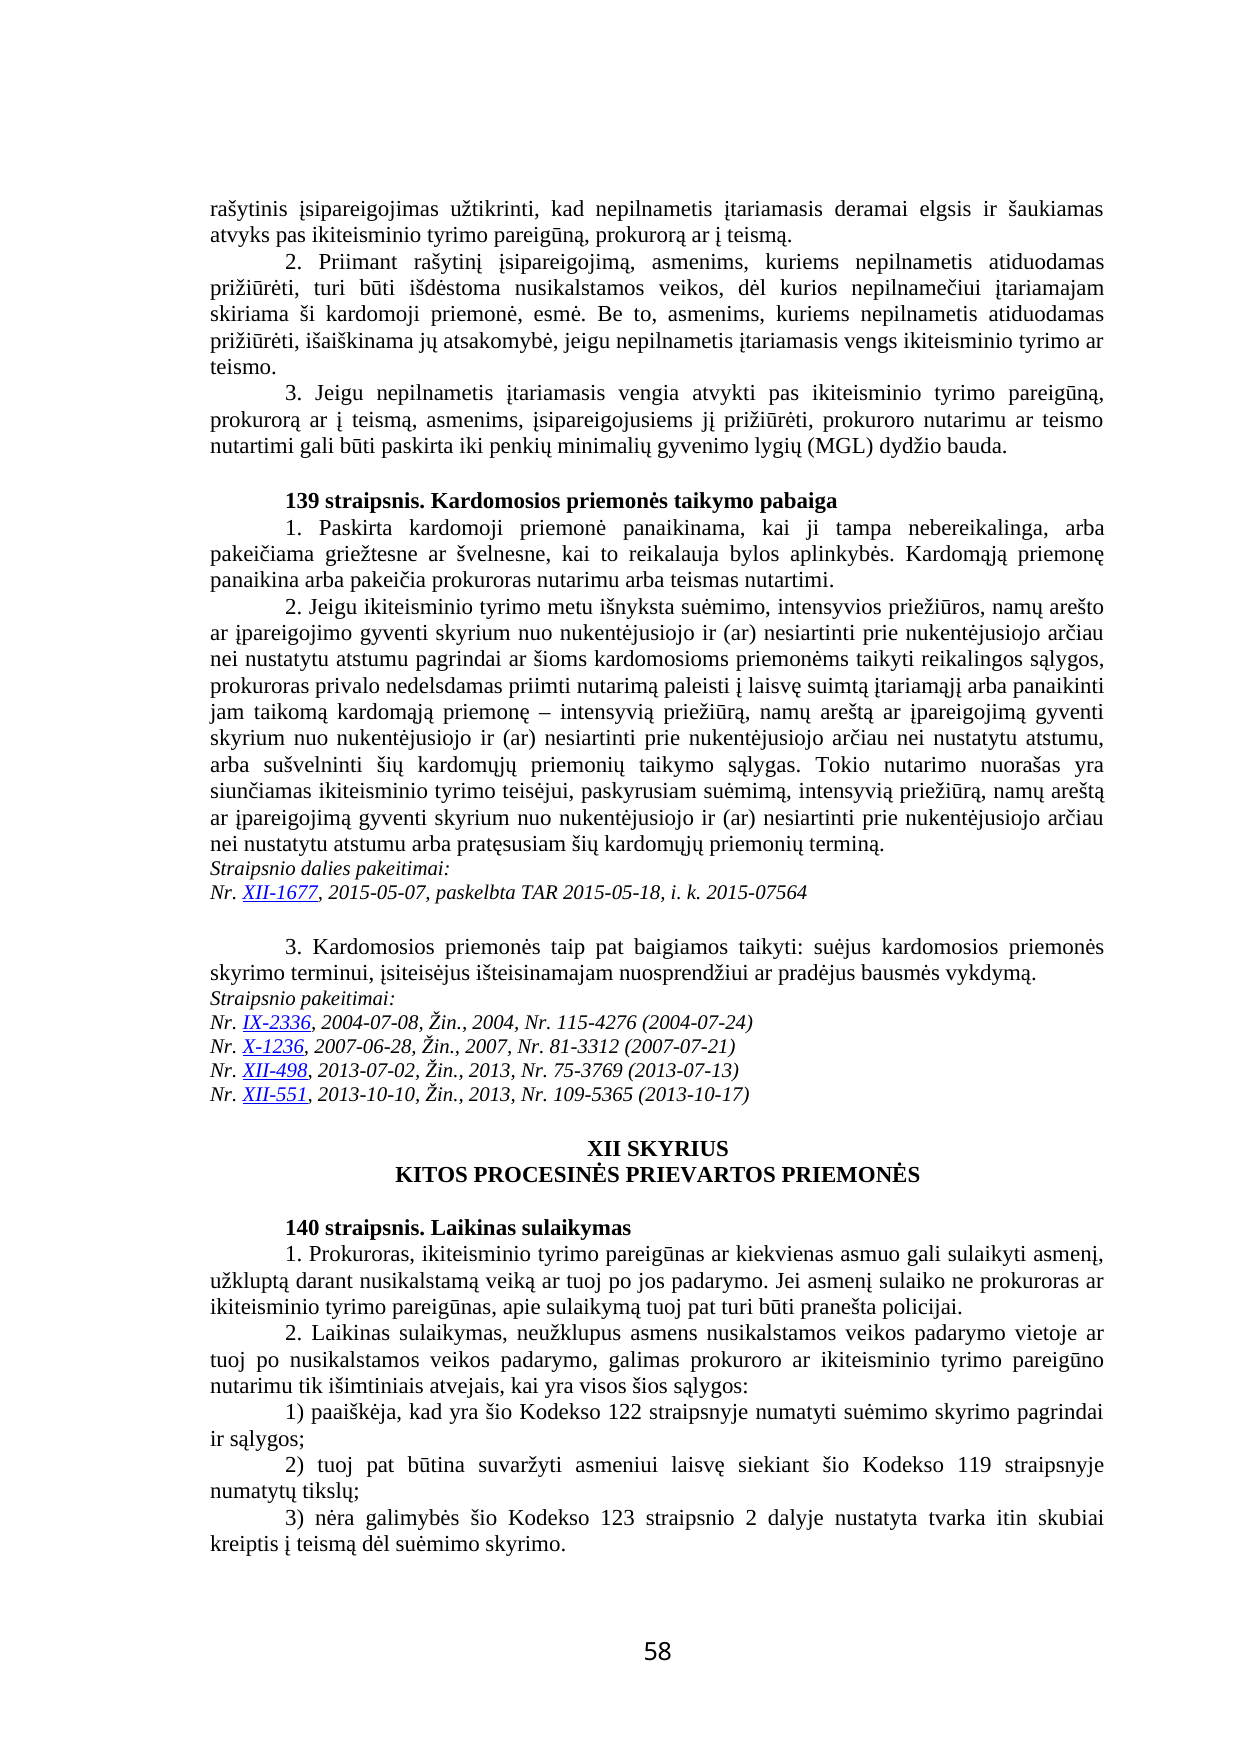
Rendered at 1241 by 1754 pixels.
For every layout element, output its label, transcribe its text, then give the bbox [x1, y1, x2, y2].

text Kitos procesinės prievartos priemonės [210, 1161, 1106, 1188]
text Straipsnio pakeitimai: [210, 986, 1106, 1010]
text 2. Laikinas sulaikymas, neužklupus asmens nusikalstamos veikos padarymo vietoje ar tuoj po nusikalstamos veikos padarymo, galimas prokuroro ar ikiteisminio tyrimo pareigūno nutarimu tik išimtiniais atvejais, kai yra visos šios sąlygos: [210, 1319, 1106, 1398]
text 2) tuoj pat būtina suvaržyti asmeniui laisvę siekiant šio Kodekso 119 straipsnyje numatytų tikslų; [210, 1451, 1106, 1504]
text Nr. X-1236, 2007-06-28, Žin., 2007, Nr. 81-3312 (2007-07-21) [210, 1034, 1106, 1058]
text Nr. IX-2336, 2004-07-08, Žin., 2004, Nr. 115-4276 (2004-07-24) [210, 1010, 1106, 1034]
text rašytinis įsipareigojimas užtikrinti, kad nepilnametis įtariamasis deramai elgsis ir šaukiamas atvyks pas ikiteisminio tyrimo pareigūną, prokurorą ar į teismą. [210, 195, 1106, 248]
text 140 straipsnis. Laikinas sulaikymas [210, 1214, 1106, 1240]
text 1) paaiškėja, kad yra šio Kodekso 122 straipsnyje numatyti suėmimo skyrimo pagrindai ir sąlygos; [210, 1398, 1106, 1451]
text XII skyrius [210, 1135, 1106, 1161]
text 1. Prokuroras, ikiteisminio tyrimo pareigūnas ar kiekvienas asmuo gali sulaikyti asmenį, užkluptą darant nusikalstamą veiką ar tuoj po jos padarymo. Jei asmenį sulaiko ne prokuroras ar ikiteisminio tyrimo pareigūnas, apie sulaikymą tuoj pat turi būti pranešta policijai. [210, 1240, 1106, 1319]
text 2. Jeigu ikiteisminio tyrimo metu išnyksta suėmimo, intensyvios priežiūros, namų arešto ar įpareigojimo gyventi skyrium nuo nukentėjusiojo ir (ar) nesiartinti prie nukentėjusiojo arčiau nei nustatytu atstumu pagrindai ar šioms kardomosioms priemonėms taikyti reikalingos sąlygos, prokuroras privalo nedelsdamas priimti nutarimą paleisti į laisvę suimtą įtariamąjį arba panaikinti jam taikomą kardomąją priemonę – intensyvią priežiūrą, namų areštą ar įpareigojimą gyventi skyrium nuo nukentėjusiojo ir (ar) nesiartinti prie nukentėjusiojo arčiau nei nustatytu atstumu, arba sušvelninti šių kardomųjų priemonių taikymo sąlygas. Tokio nutarimo nuorašas yra siunčiamas ikiteisminio tyrimo teisėjui, paskyrusiam suėmimą, intensyvią priežiūrą, namų areštą ar įpareigojimą gyventi skyrium nuo nukentėjusiojo ir (ar) nesiartinti prie nukentėjusiojo arčiau nei nustatytu atstumu arba pratęsusiam šių kardomųjų priemonių terminą. [210, 593, 1106, 856]
text 3. Kardomosios priemonės taip pat baigiamos taikyti: suėjus kardomosios priemonės skyrimo terminui, įsiteisėjus išteisinamajam nuosprendžiui ar pradėjus bausmės vykdymą. [210, 933, 1106, 986]
text 2. Priimant rašytinį įsipareigojimą, asmenims, kuriems nepilnametis atiduodamas prižiūrėti, turi būti išdėstoma nusikalstamos veikos, dėl kurios nepilnamečiui įtariamajam skiriama ši kardomoji priemonė, esmė. Be to, asmenims, kuriems nepilnametis atiduodamas prižiūrėti, išaiškinama jų atsakomybė, jeigu nepilnametis įtariamasis vengs ikiteisminio tyrimo ar teismo. [210, 248, 1106, 379]
text Straipsnio dalies pakeitimai: [210, 856, 1106, 880]
text Nr. XII-551, 2013-10-10, Žin., 2013, Nr. 109-5365 (2013-10-17) [210, 1082, 1106, 1106]
text 139 straipsnis. Kardomosios priemonės taikymo pabaiga [210, 487, 1106, 514]
text Nr. XII-498, 2013-07-02, Žin., 2013, Nr. 75-3769 (2013-07-13) [210, 1058, 1106, 1082]
text 3. Jeigu nepilnametis įtariamasis vengia atvykti pas ikiteisminio tyrimo pareigūną, prokurorą ar į teismą, asmenims, įsipareigojusiems jį prižiūrėti, prokuroro nutarimu ar teismo nutartimi gali būti paskirta iki penkių minimalių gyvenimo lygių (MGL) dydžio bauda. [210, 379, 1106, 458]
text 3) nėra galimybės šio Kodekso 123 straipsnio 2 dalyje nustatyta tvarka itin skubiai kreiptis į teismą dėl suėmimo skyrimo. [210, 1504, 1106, 1557]
text 1. Paskirta kardomoji priemonė panaikinama, kai ji tampa nebereikalinga, arba pakeičiama griežtesne ar švelnesne, kai to reikalauja bylos aplinkybės. Kardomąją priemonę panaikina arba pakeičia prokuroras nutarimu arba teismas nutartimi. [210, 514, 1106, 593]
text Nr. XII-1677, 2015-05-07, paskelbta TAR 2015-05-18, i. k. 2015-07564 [210, 880, 1106, 904]
